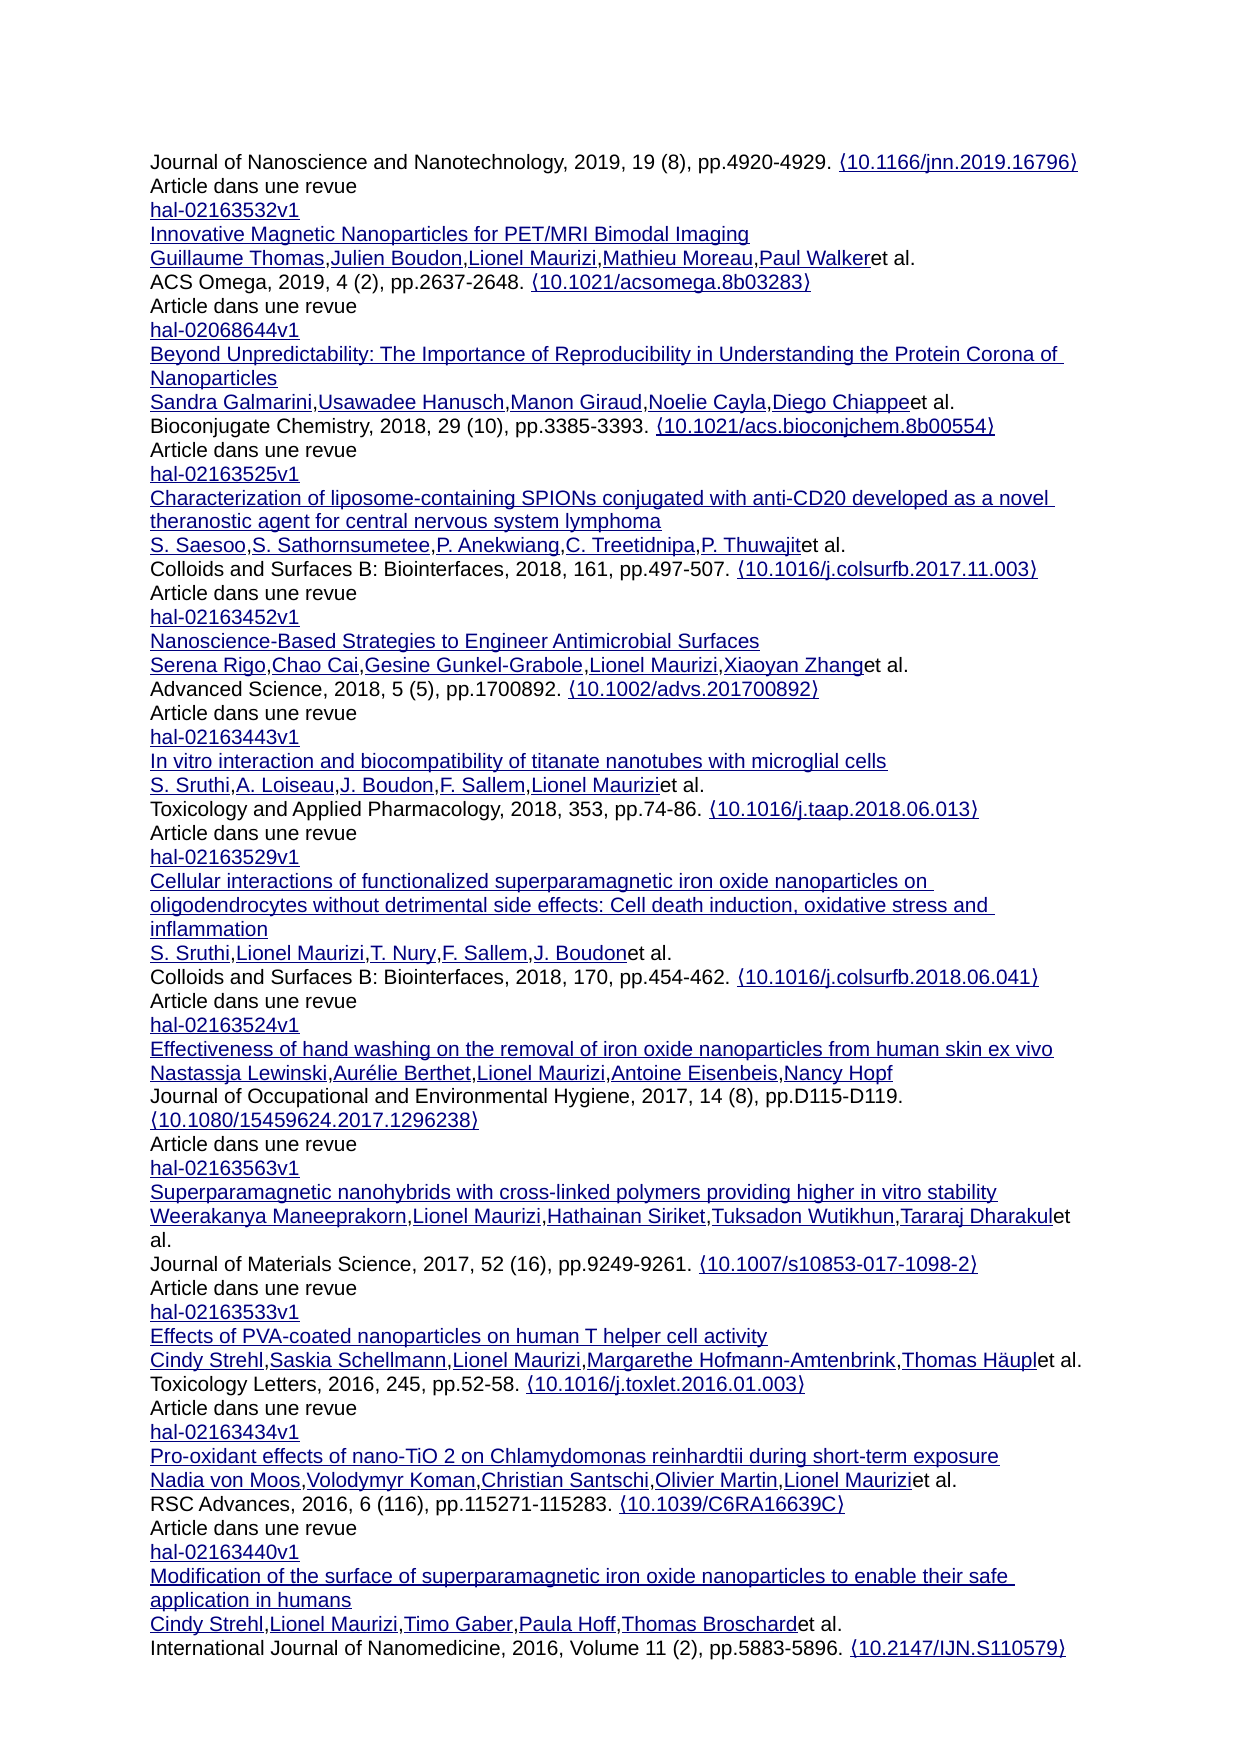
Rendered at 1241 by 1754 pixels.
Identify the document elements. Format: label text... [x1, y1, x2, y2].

table_cell Innovative Magnetic Nanoparticles for PET/MRI Bimodal Imaging Guillaume Thomas,Julien Boudon,Lionel Maurizi,Mathieu Moreau,Paul Walkeret al. ACS Omega, 2019, 4 (2), pp.2637-2648. ⟨10.1021/acsomega.8b03283⟩ Article dans une revue hal-02068644v1 [150, 222, 1090, 342]
table_cell Effects of PVA-coated nanoparticles on human T helper cell activity Cindy Strehl,Saskia Schellmann,Lionel Maurizi,Margarethe Hofmann-Amtenbrink,Thomas Häuplet al. Toxicology Letters, 2016, 245, pp.52-58. ⟨10.1016/j.toxlet.2016.01.003⟩ Article dans une revue hal-02163434v1 [150, 1324, 1090, 1444]
table_cell Journal of Nanoscience and Nanotechnology, 2019, 19 (8), pp.4920-4929. ⟨10.1166/jnn.2019.16796⟩ Article dans une revue hal-02163532v1 [150, 150, 1090, 222]
table_cell Nanoscience-Based Strategies to Engineer Antimicrobial Surfaces Serena Rigo,Chao Cai,Gesine Gunkel-Grabole,Lionel Maurizi,Xiaoyan Zhanget al. Advanced Science, 2018, 5 (5), pp.1700892. ⟨10.1002/advs.201700892⟩ Article dans une revue hal-02163443v1 [150, 629, 1090, 749]
table_cell Characterization of liposome-containing SPIONs conjugated with anti-CD20 developed as a novel theranostic agent for central nervous system lymphoma S. Saesoo,S. Sathornsumetee,P. Anekwiang,C. Treetidnipa,P. Thuwajitet al. Colloids and Surfaces B: Biointerfaces, 2018, 161, pp.497-507. ⟨10.1016/j.colsurfb.2017.11.003⟩ Article dans une revue hal-02163452v1 [150, 485, 1090, 629]
table_cell Pro-oxidant effects of nano-TiO 2 on Chlamydomonas reinhardtii during short-term exposure Nadia von Moos,Volodymyr Koman,Christian Santschi,Olivier Martin,Lionel Mauriziet al. RSC Advances, 2016, 6 (116), pp.115271-115283. ⟨10.1039/C6RA16639C⟩ Article dans une revue hal-02163440v1 [150, 1444, 1090, 1563]
table_cell Cellular interactions of functionalized superparamagnetic iron oxide nanoparticles on oligodendrocytes without detrimental side effects: Cell death induction, oxidative stress and inflammation S. Sruthi,Lionel Maurizi,T. Nury,F. Sallem,J. Boudonet al. Colloids and Surfaces B: Biointerfaces, 2018, 170, pp.454-462. ⟨10.1016/j.colsurfb.2018.06.041⟩ Article dans une revue hal-02163524v1 [150, 869, 1090, 1036]
table_cell In vitro interaction and biocompatibility of titanate nanotubes with microglial cells S. Sruthi,A. Loiseau,J. Boudon,F. Sallem,Lionel Mauriziet al. Toxicology and Applied Pharmacology, 2018, 353, pp.74-86. ⟨10.1016/j.taap.2018.06.013⟩ Article dans une revue hal-02163529v1 [150, 749, 1090, 869]
table_cell Beyond Unpredictability: The Importance of Reproducibility in Understanding the Protein Corona of Nanoparticles Sandra Galmarini,Usawadee Hanusch,Manon Giraud,Noelie Cayla,Diego Chiappeet al. Bioconjugate Chemistry, 2018, 29 (10), pp.3385-3393. ⟨10.1021/acs.bioconjchem.8b00554⟩ Article dans une revue hal-02163525v1 [150, 342, 1090, 485]
table_cell Effectiveness of hand washing on the removal of iron oxide nanoparticles from human skin ex vivo Nastassja Lewinski,Aurélie Berthet,Lionel Maurizi,Antoine Eisenbeis,Nancy Hopf Journal of Occupational and Environmental Hygiene, 2017, 14 (8), pp.D115-D119. ⟨10.1080/15459624.2017.1296238⟩ Article dans une revue hal-02163563v1 [150, 1036, 1090, 1180]
table_cell Superparamagnetic nanohybrids with cross-linked polymers providing higher in vitro stability Weerakanya Maneeprakorn,Lionel Maurizi,Hathainan Siriket,Tuksadon Wutikhun,Tararaj Dharakulet al. Journal of Materials Science, 2017, 52 (16), pp.9249-9261. ⟨10.1007/s10853-017-1098-2⟩ Article dans une revue hal-02163533v1 [150, 1180, 1090, 1324]
table_cell Modification of the surface of superparamagnetic iron oxide nanoparticles to enable their safe application in humans Cindy Strehl,Lionel Maurizi,Timo Gaber,Paula Hoff,Thomas Broschardet al. International Journal of Nanomedicine, 2016, Volume 11 (2), pp.5883-5896. ⟨10.2147/IJN.S110579⟩ [150, 1564, 1090, 1659]
